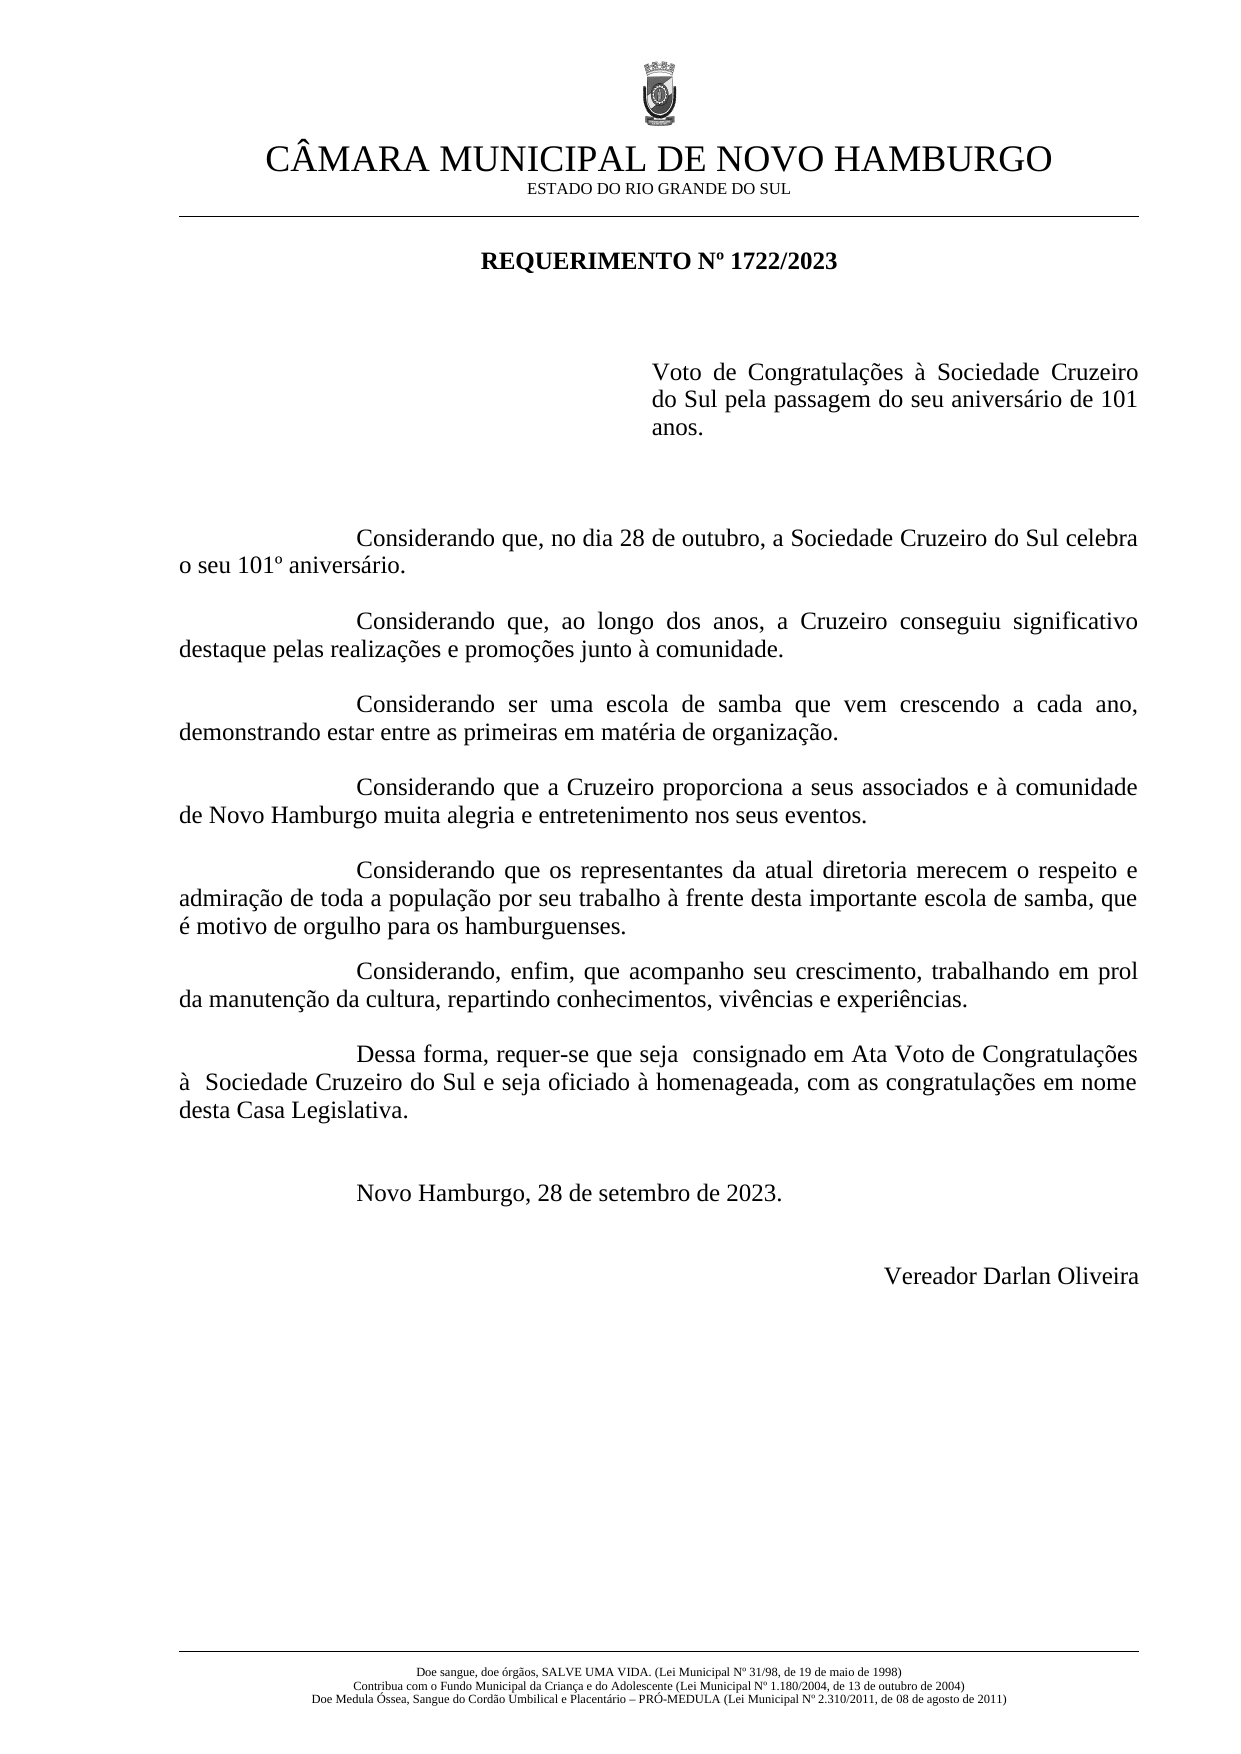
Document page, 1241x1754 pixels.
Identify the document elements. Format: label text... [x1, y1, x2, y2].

text Voto de Congratulações à Sociedade Cruzeiro do Sul pela passagem do seu aniversário de 101 anos. [652, 358, 1139, 441]
text Considerando que, ao longo dos anos, a Cruzeiro conseguiu significativo destaque pelas realizações e promoções junto à comunidade. [179, 607, 1139, 662]
text Novo Hamburgo, 28 de setembro de 2023. [179, 1179, 1139, 1207]
text Considerando, enfim, que acompanho seu crescimento, trabalhando em prol da manutenção da cultura, repartindo conhecimentos, vivências e experiências. [179, 957, 1139, 1013]
text Vereador Darlan Oliveira [179, 1262, 1139, 1290]
text Considerando ser uma escola de samba que vem crescendo a cada ano, demonstrando estar entre as primeiras em matéria de organização. [179, 690, 1139, 746]
text Considerando que a Cruzeiro proporciona a seus associados e à comunidade de Novo Hamburgo muita alegria e entretenimento nos seus eventos. [179, 773, 1139, 829]
text Considerando que os representantes da atual diretoria merecem o respeito e admiração de toda a população por seu trabalho à frente desta importante escola de samba, que é motivo de orgulho para os hamburguenses. [179, 856, 1139, 939]
text Dessa forma, requer-se que seja consignado em Ata Voto de Congratulações à Sociedade Cruzeiro do Sul e seja oficiado à homenageada, com as congratulações em nome desta Casa Legislativa. [179, 1040, 1139, 1123]
text Considerando que, no dia 28 de outubro, a Sociedade Cruzeiro do Sul celebra o seu 101º aniversário. [179, 524, 1139, 579]
text REQUERIMENTO Nº 1722/2023 [179, 247, 1139, 274]
